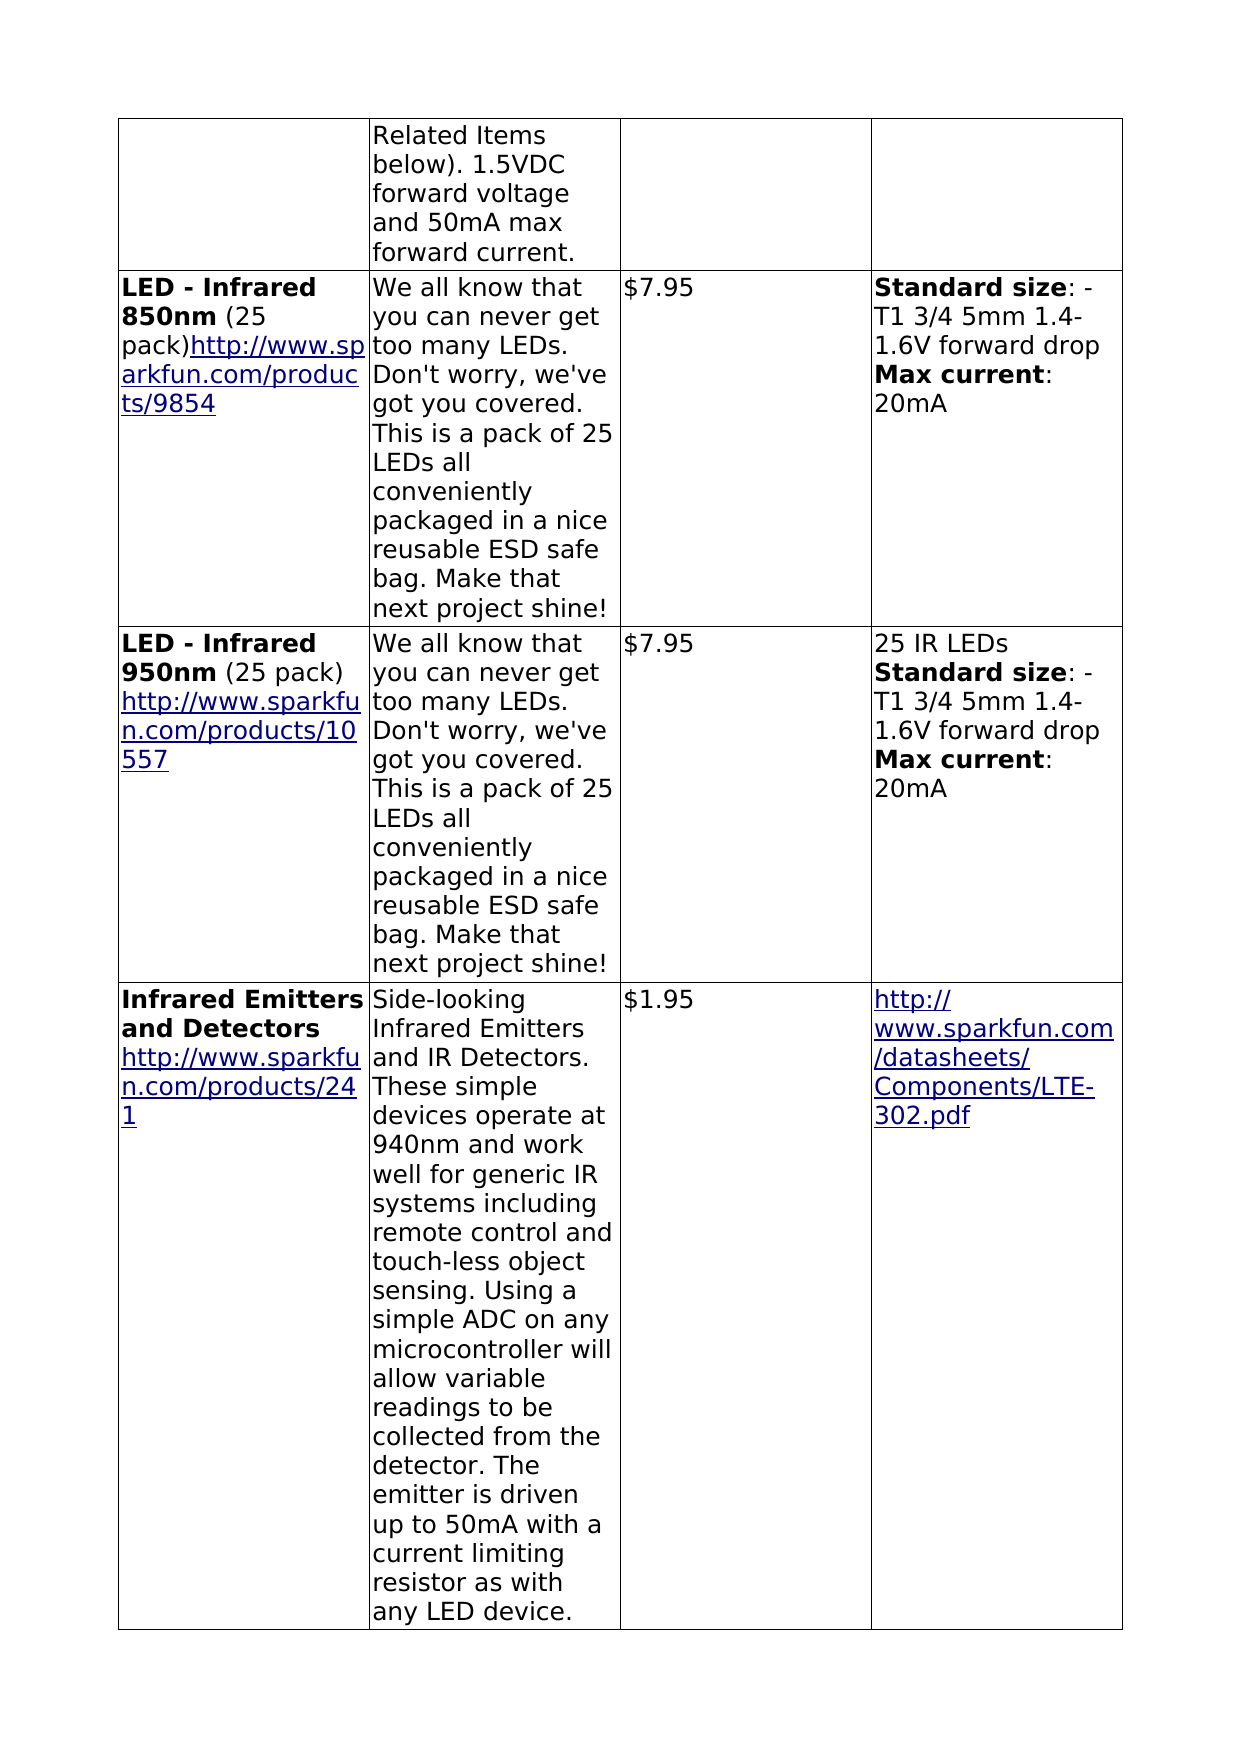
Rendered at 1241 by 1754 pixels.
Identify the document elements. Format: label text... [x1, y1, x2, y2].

table_cell Side-looking Infrared Emitters and IR Detectors. These simple devices operate at 940nm and work well for generic IR systems including remote control and touch-less object sensing. Using a simple ADC on any microcontroller will allow variable readings to be collected from the detector. The emitter is driven up to 50mA with a current limiting resistor as with any LED device. [370, 983, 620, 1629]
table_cell $7.95 [621, 271, 871, 626]
table_cell http://www.sparkfun.com/datasheets/Components/LTE-302.pdf [872, 983, 1122, 1629]
table_cell $7.95 [621, 627, 871, 982]
table_cell 25 IR LEDs Standard size: - T1 3/4 5mm 1.4-1.6V forward drop Max current: 20mA [872, 627, 1122, 982]
table_cell We all know that you can never get too many LEDs. Don't worry, we've got you covered. This is a pack of 25 LEDs all conveniently packaged in a nice reusable ESD safe bag. Make that next project shine! [370, 627, 620, 982]
table_cell [872, 119, 1122, 270]
table_cell LED - Infrared 950nm (25 pack) http://www.sparkfun.com/products/10557 [119, 627, 369, 982]
table_cell [621, 119, 871, 270]
table_cell Related Items below). 1.5VDC forward voltage and 50mA max forward current. [370, 119, 620, 270]
table_cell LED - Infrared 850nm (25 pack)http://www.sparkfun.com/products/9854 [119, 271, 369, 626]
table_cell [119, 119, 369, 270]
table_cell We all know that you can never get too many LEDs. Don't worry, we've got you covered. This is a pack of 25 LEDs all conveniently packaged in a nice reusable ESD safe bag. Make that next project shine! [370, 271, 620, 626]
table_cell Infrared Emitters and Detectors http://www.sparkfun.com/products/241 [119, 983, 369, 1629]
table_cell Standard size: - T1 3/4 5mm 1.4-1.6V forward drop Max current: 20mA [872, 271, 1122, 626]
table_cell $1.95 [621, 983, 871, 1629]
